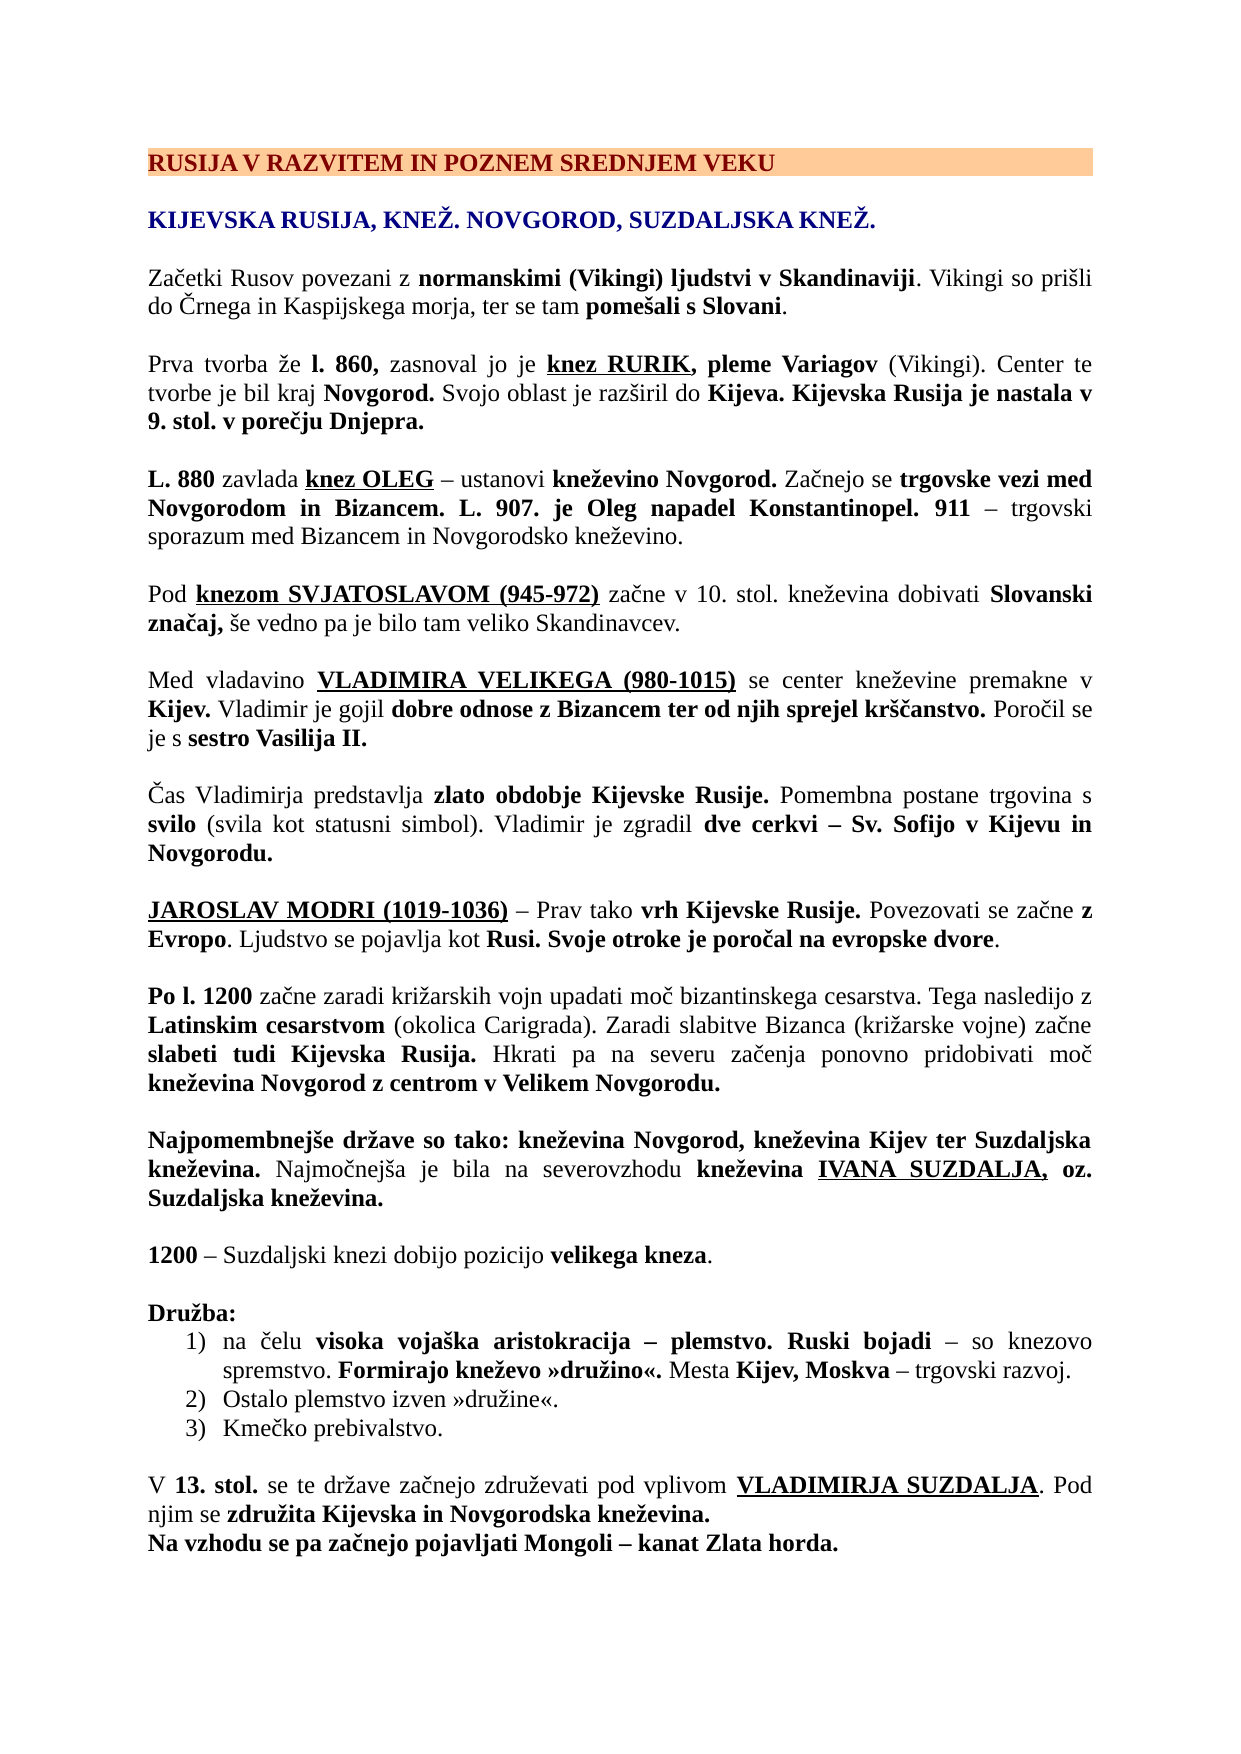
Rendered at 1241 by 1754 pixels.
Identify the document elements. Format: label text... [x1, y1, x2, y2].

text 1200 – Suzdaljski knezi dobijo pozicijo velikega kneza. [148, 1240, 1093, 1269]
list na čelu visoka vojaška aristokracija – plemstvo. Ruski bojadi – so knezovo spremstvo. Formirajo kneževo »družino«. Mesta Kijev, Moskva – trgovski razvoj. [185, 1326, 1093, 1384]
text Pod knezom SVJATOSLAVOM (945-972) začne v 10. stol. kneževina dobivati Slovanski značaj, še vedno pa je bilo tam veliko Skandinavcev. [148, 579, 1093, 636]
text Po l. 1200 začne zaradi križarskih vojn upadati moč bizantinskega cesarstva. Tega nasledijo z Latinskim cesarstvom (okolica Carigrada). Zaradi slabitve Bizanca (križarske vojne) začne slabeti tudi Kijevska Rusija. Hkrati pa na severu začenja ponovno pridobivati moč kneževina Novgorod z centrom v Velikem Novgorodu. [148, 981, 1093, 1096]
list Kmečko prebivalstvo. [185, 1413, 1093, 1441]
list Ostalo plemstvo izven »družine«. [185, 1384, 1093, 1413]
text Začetki Rusov povezani z normanskimi (Vikingi) ljudstvi v Skandinaviji. Vikingi so prišli do Črnega in Kaspijskega morja, ter se tam pomešali s Slovani. [148, 263, 1093, 320]
text V 13. stol. se te države začnejo združevati pod vplivom VLADIMIRJA SUZDALJA. Pod njim se združita Kijevska in Novgorodska kneževina. [148, 1470, 1093, 1528]
text KIJEVSKA RUSIJA, KNEŽ. NOVGOROD, SUZDALJSKA KNEŽ. [148, 205, 1093, 234]
text Najpomembnejše države so tako: kneževina Novgorod, kneževina Kijev ter Suzdaljska kneževina. Najmočnejša je bila na severovzhodu kneževina IVANA SUZDALJA, oz. Suzdaljska kneževina. [148, 1125, 1093, 1211]
text JAROSLAV MODRI (1019-1036) – Prav tako vrh Kijevske Rusije. Povezovati se začne z Evropo. Ljudstvo se pojavlja kot Rusi. Svoje otroke je poročal na evropske dvore. [148, 895, 1093, 953]
text Na vzhodu se pa začnejo pojavljati Mongoli – kanat Zlata horda. [148, 1528, 1093, 1556]
text L. 880 zavlada knez OLEG – ustanovi kneževino Novgorod. Začnejo se trgovske vezi med Novgorodom in Bizancem. L. 907. je Oleg napadel Konstantinopel. 911 – trgovski sporazum med Bizancem in Novgorodsko kneževino. [148, 464, 1093, 550]
text RUSIJA V RAZVITEM IN POZNEM SREDNJEM VEKU [148, 148, 1093, 176]
text Čas Vladimirja predstavlja zlato obdobje Kijevske Rusije. Pomembna postane trgovina s svilo (svila kot statusni simbol). Vladimir je zgradil dve cerkvi – Sv. Sofijo v Kijevu in Novgorodu. [148, 780, 1093, 866]
text Družba: [148, 1298, 1093, 1326]
text Med vladavino VLADIMIRA VELIKEGA (980-1015) se center kneževine premakne v Kijev. Vladimir je gojil dobre odnose z Bizancem ter od njih sprejel krščanstvo. Poročil se je s sestro Vasilija II. [148, 665, 1093, 751]
text Prva tvorba že l. 860, zasnoval jo je knez RURIK, pleme Variagov (Vikingi). Center te tvorbe je bil kraj Novgorod. Svojo oblast je razširil do Kijeva. Kijevska Rusija je nastala v 9. stol. v porečju Dnjepra. [148, 349, 1093, 435]
